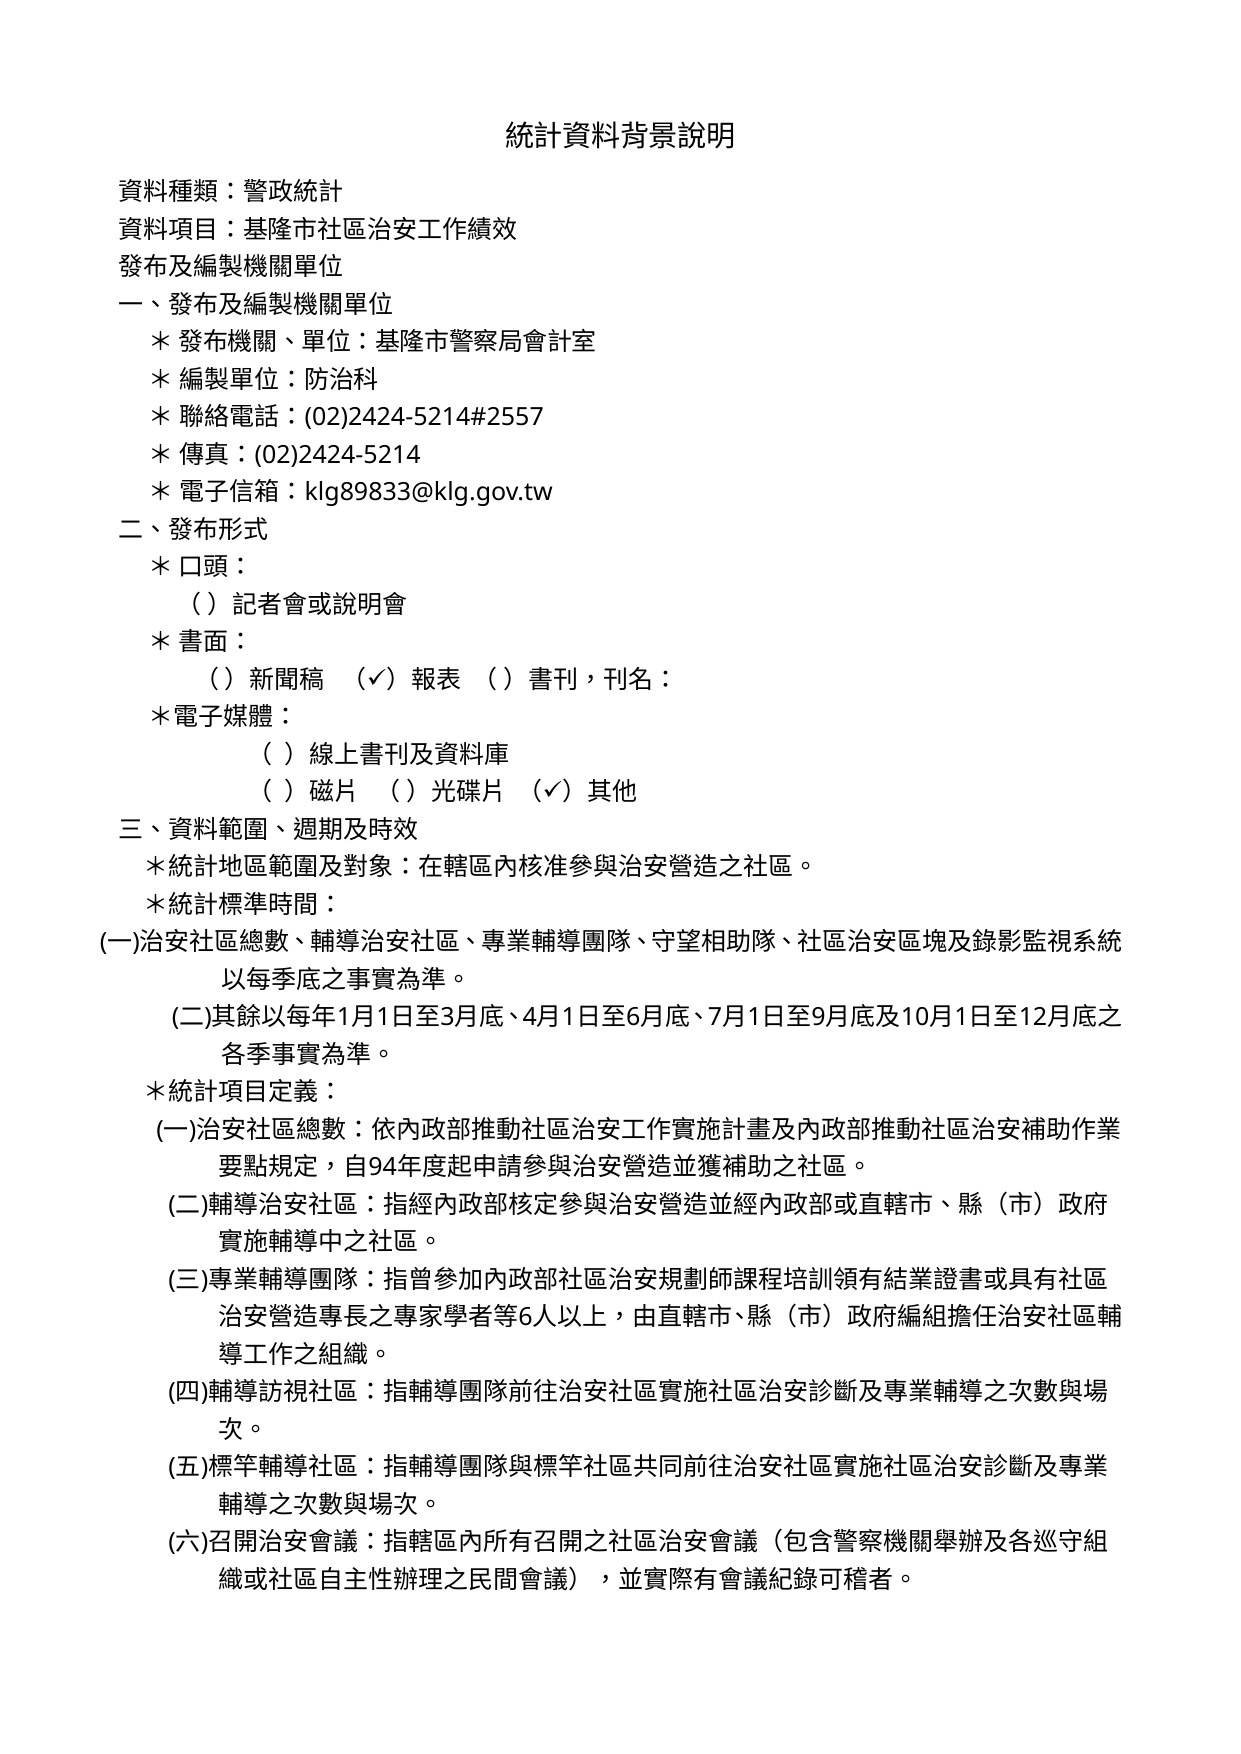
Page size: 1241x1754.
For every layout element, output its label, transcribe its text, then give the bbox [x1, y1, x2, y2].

text 資料種類：警政統計 [118, 171, 1122, 208]
text (二)輔導治安社區：指經內政部核定參與治安營造並經內政部或直轄市、縣（市）政府實施輔導中之社區。 [168, 1183, 1122, 1258]
text (一)治安社區總數：依內政部推動社區治安工作實施計畫及內政部推動社區治安補助作業要點規定，自94年度起申請參與治安營造並獲補助之社區。 [143, 1108, 1122, 1183]
text 一、發布及編製機關單位 [118, 283, 1122, 321]
text (五)標竿輔導社區：指輔導團隊與標竿社區共同前往治安社區實施社區治安診斷及專業輔導之次數與場次。 [168, 1446, 1122, 1521]
text 資料項目：基隆市社區治安工作績效 [118, 208, 1122, 246]
text 二、發布形式 [118, 508, 1122, 546]
text （ ）磁片 （ ）光碟片 （）其他 [248, 771, 1156, 808]
text (六)召開治安會議：指轄區內所有召開之社區治安會議（包含警察機關舉辦及各巡守組織或社區自主性辦理之民間會議），並實際有會議紀錄可稽者。 [168, 1521, 1122, 1596]
text （ ）線上書刊及資料庫 [248, 733, 1156, 771]
text (三)專業輔導團隊：指曾參加內政部社區治安規劃師課程培訓領有結業證書或具有社區治安營造專長之專家學者等6人以上，由直轄市、縣（市）政府編組擔任治安社區輔導工作之組織。 [168, 1258, 1122, 1371]
text 發布及編製機關單位 [118, 246, 1122, 283]
text ＊ 電子信箱：klg89833@klg.gov.tw [149, 471, 1122, 508]
text (四)輔導訪視社區：指輔導團隊前往治安社區實施社區治安診斷及專業輔導之次數與場次。 [168, 1371, 1122, 1446]
text （ ）記者會或說明會 [118, 583, 1122, 621]
text （ ）新聞稿 （）報表 （ ）書刊，刊名： [149, 658, 1122, 696]
text ＊統計地區範圍及對象：在轄區內核准參與治安營造之社區。 [143, 846, 1122, 883]
text ＊ 聯絡電話：(02)2424-5214#2557 [149, 396, 1122, 433]
text 統計資料背景說明 [118, 96, 1122, 171]
text ＊統計標準時間： [143, 883, 1122, 921]
text ＊ 編製單位：防治科 [149, 358, 1122, 396]
list 書面： [149, 621, 1122, 658]
text ＊ 發布機關、單位：基隆市警察局會計室 [149, 321, 1122, 358]
text ＊電子媒體： [149, 696, 1122, 733]
text ＊統計項目定義： [143, 1071, 1122, 1108]
text ＊ 傳真：(02)2424-5214 [149, 433, 1122, 471]
text (二)其餘以每年1月1日至3月底、4月1日至6月底、7月1日至9月底及10月1日至12月底之各季事實為準。 [172, 996, 1122, 1071]
text 三、資料範圍、週期及時效 [118, 808, 1122, 846]
text (一)治安社區總數、輔導治安社區、專業輔導團隊、守望相助隊、社區治安區塊及錄影監視系統以每季底之事實為準。 [22, 921, 1122, 996]
list 口頭： [149, 546, 1122, 583]
